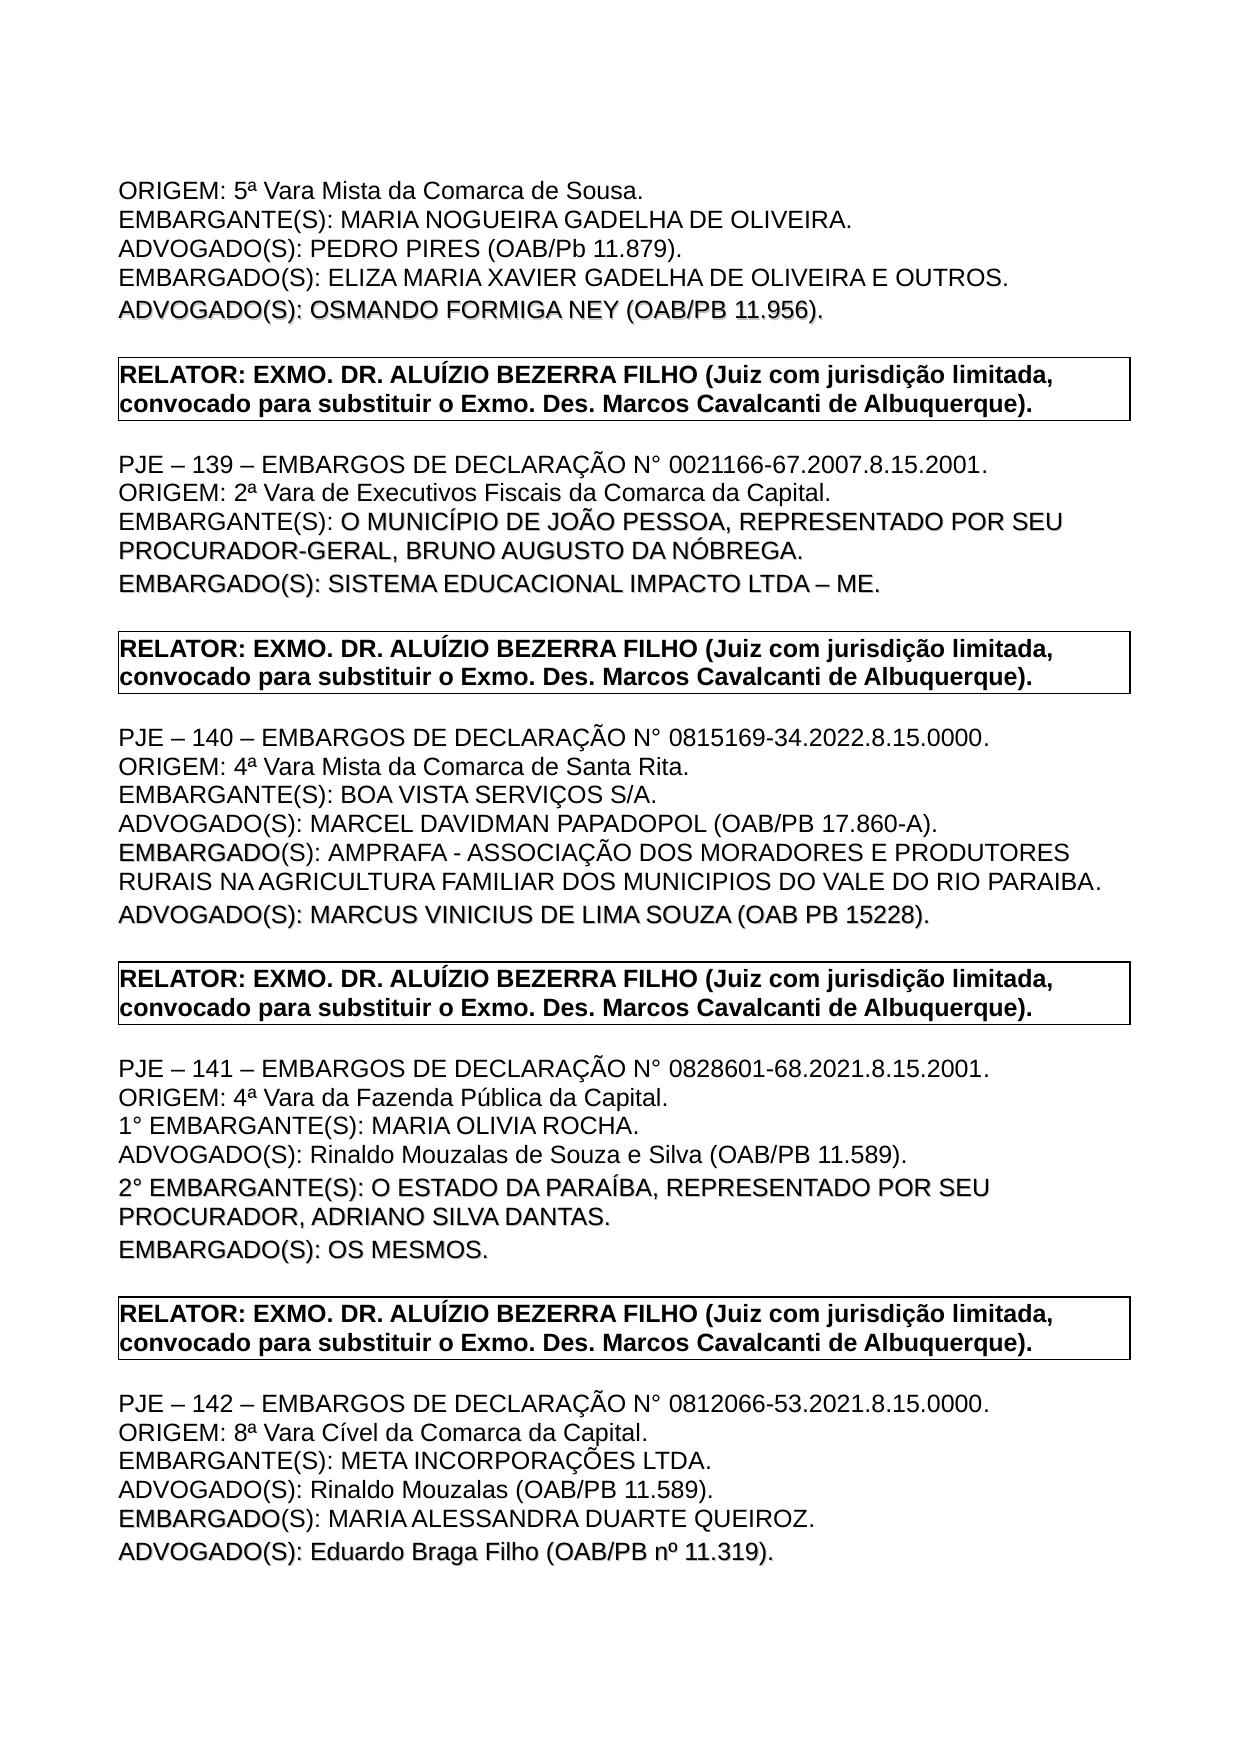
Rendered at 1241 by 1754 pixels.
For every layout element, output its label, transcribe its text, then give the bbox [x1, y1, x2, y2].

text ADVOGADO(S): PEDRO PIRES (OAB/Pb 11.879). [118, 234, 1122, 263]
text EMBARGANTE(S): BOA VISTA SERVIÇOS S/A. [118, 781, 1122, 809]
text RELATOR: EXMO. DR. ALUÍZIO BEZERRA FILHO (Juiz com jurisdição limitada, convocado para substituir o Exmo. Des. Marcos Cavalcanti de Albuquerque). [119, 1298, 1129, 1359]
text ADVOGADO(S): MARCEL DAVIDMAN PAPADOPOL (OAB/PB 17.860-A). [118, 809, 1122, 838]
text EMBARGANTE(S): META INCORPORAÇÕES LTDA. [118, 1446, 1122, 1475]
text PJE – 139 – EMBARGOS DE DECLARAÇÃO N° 0021166-67.2007.8.15.2001. [118, 450, 1122, 478]
text EMBARGADO(S): ELIZA MARIA XAVIER GADELHA DE OLIVEIRA E OUTROS. [118, 263, 1122, 291]
text EMBARGANTE(S): O MUNICÍPIO DE JOÃO PESSOA, REPRESENTADO POR SEU PROCURADOR-GERAL, BRUNO AUGUSTO DA NÓBREGA. [118, 507, 1122, 565]
text ORIGEM: 8ª Vara Cível da Comarca da Capital. [118, 1418, 1122, 1446]
text ORIGEM: 5ª Vara Mista da Comarca de Sousa. [118, 176, 1122, 205]
text ADVOGADO(S): Eduardo Braga Filho (OAB/PB nº 11.319). [118, 1537, 1131, 1566]
text RELATOR: EXMO. DR. ALUÍZIO BEZERRA FILHO (Juiz com jurisdição limitada, convocado para substituir o Exmo. Des. Marcos Cavalcanti de Albuquerque). [119, 632, 1129, 693]
text ADVOGADO(S): Rinaldo Mouzalas de Souza e Silva (OAB/PB 11.589). [118, 1140, 1122, 1169]
text EMBARGADO(S): SISTEMA EDUCACIONAL IMPACTO LTDA – ME. [118, 569, 1131, 598]
text ADVOGADO(S): Rinaldo Mouzalas (OAB/PB 11.589). [118, 1475, 1122, 1504]
text EMBARGANTE(S): MARIA NOGUEIRA GADELHA DE OLIVEIRA. [118, 205, 1122, 234]
text EMBARGADO(S): AMPRAFA - ASSOCIAÇÃO DOS MORADORES E PRODUTORES RURAIS NA AGRICULTURA FAMILIAR DOS MUNICIPIOS DO VALE DO RIO PARAIBA. [118, 838, 1122, 896]
text ORIGEM: 4ª Vara Mista da Comarca de Santa Rita. [118, 752, 1122, 781]
text ADVOGADO(S): OSMANDO FORMIGA NEY (OAB/PB 11.956). [118, 296, 1131, 324]
text 2° EMBARGANTE(S): O ESTADO DA PARAÍBA, REPRESENTADO POR SEU PROCURADOR, ADRIANO SILVA DANTAS. [118, 1173, 1131, 1231]
text EMBARGADO(S): MARIA ALESSANDRA DUARTE QUEIROZ. [118, 1504, 1122, 1533]
text ADVOGADO(S): MARCUS VINICIUS DE LIMA SOUZA (OAB PB 15228). [118, 900, 1131, 928]
text ORIGEM: 2ª Vara de Executivos Fiscais da Comarca da Capital. [118, 478, 1122, 507]
text PJE – 141 – EMBARGOS DE DECLARAÇÃO N° 0828601-68.2021.8.15.2001. [118, 1054, 1122, 1083]
text RELATOR: EXMO. DR. ALUÍZIO BEZERRA FILHO (Juiz com jurisdição limitada, convocado para substituir o Exmo. Des. Marcos Cavalcanti de Albuquerque). [119, 358, 1129, 420]
text ORIGEM: 4ª Vara da Fazenda Pública da Capital. [118, 1083, 1122, 1111]
text PJE – 142 – EMBARGOS DE DECLARAÇÃO N° 0812066-53.2021.8.15.0000. [118, 1389, 1122, 1418]
text 1° EMBARGANTE(S): MARIA OLIVIA ROCHA. [118, 1111, 1122, 1140]
text RELATOR: EXMO. DR. ALUÍZIO BEZERRA FILHO (Juiz com jurisdição limitada, convocado para substituir o Exmo. Des. Marcos Cavalcanti de Albuquerque). [119, 963, 1129, 1024]
text PJE – 140 – EMBARGOS DE DECLARAÇÃO N° 0815169-34.2022.8.15.0000. [118, 723, 1122, 752]
text EMBARGADO(S): OS MESMOS. [118, 1235, 1131, 1263]
